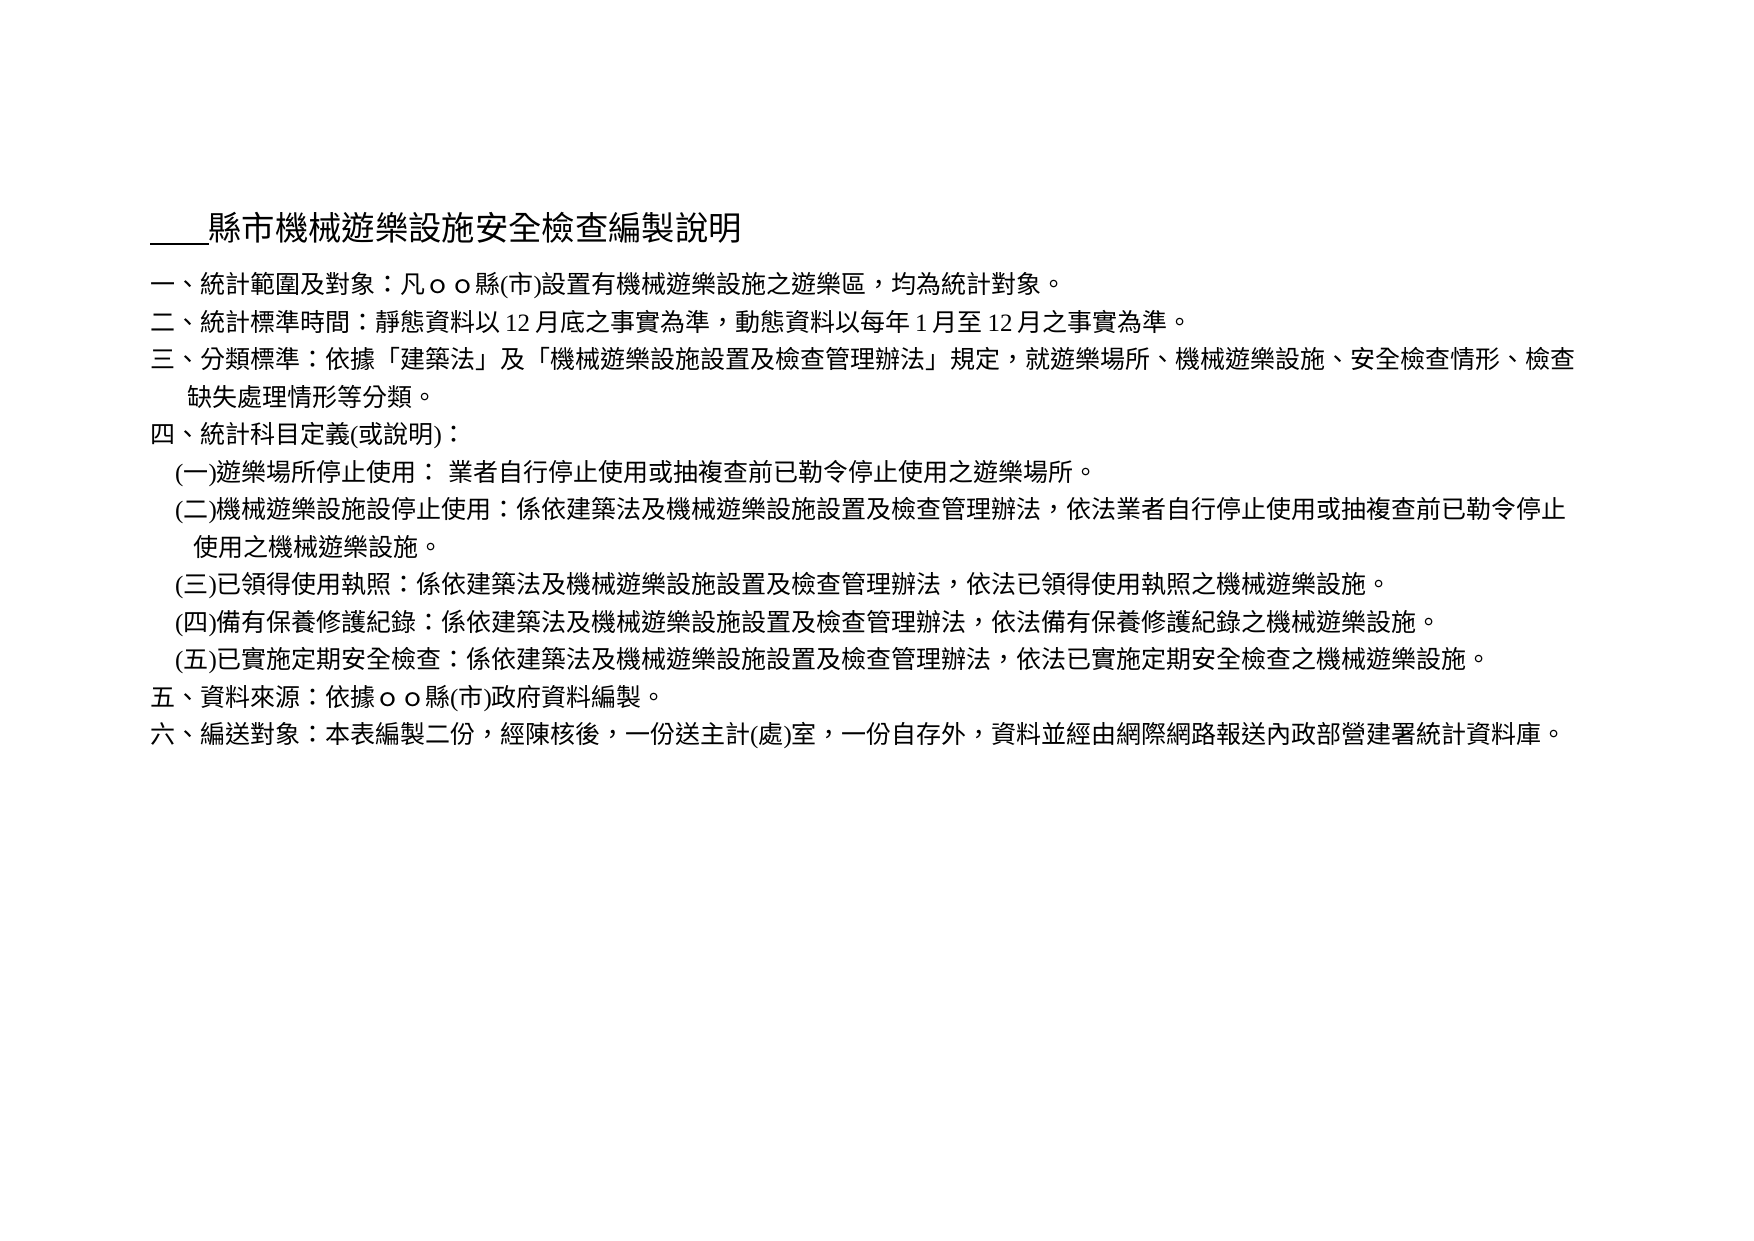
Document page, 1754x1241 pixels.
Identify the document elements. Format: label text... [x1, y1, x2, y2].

text (二)機械遊樂設施設停止使用：係依建築法及機械遊樂設施設置及檢查管理辦法，依法業者自行停止使用或抽複查前已勒令停止 [150, 489, 1604, 526]
text 六、編送對象：本表編製二份，經陳核後，一份送主計(處)室，一份自存外，資料並經由網際網路報送內政部營建署統計資料庫。 [150, 714, 1604, 751]
text (三)已領得使用執照：係依建築法及機械遊樂設施設置及檢查管理辦法，依法已領得使用執照之機械遊樂設施。 [150, 564, 1604, 601]
text 使用之機械遊樂設施。 [150, 526, 1604, 564]
text 三、分類標準：依據「建築法」及「機械遊樂設施設置及檢查管理辦法」規定，就遊樂場所、機械遊樂設施、安全檢查情形、檢查 [150, 339, 1604, 376]
text (一)遊樂場所停止使用： 業者自行停止使用或抽複查前已勒令停止使用之遊樂場所。 [150, 451, 1604, 489]
text 缺失處理情形等分類。 [150, 376, 1604, 414]
text 一、統計範圍及對象：凡ｏｏ縣(市)設置有機械遊樂設施之遊樂區，均為統計對象。 [150, 264, 1604, 301]
text 四、統計科目定義(或說明)： [150, 414, 1604, 451]
text (五)已實施定期安全檢查：係依建築法及機械遊樂設施設置及檢查管理辦法，依法已實施定期安全檢查之機械遊樂設施。 [150, 639, 1604, 676]
text 縣市機械遊樂設施安全檢查編製說明 [150, 189, 1604, 264]
text 五、資料來源：依據ｏｏ縣(市)政府資料編製。 [150, 676, 1604, 714]
text 二、統計標準時間：靜態資料以12月底之事實為準，動態資料以每年1月至12月之事實為準。 [150, 301, 1604, 339]
text (四)備有保養修護紀錄：係依建築法及機械遊樂設施設置及檢查管理辦法，依法備有保養修護紀錄之機械遊樂設施。 [150, 601, 1604, 639]
